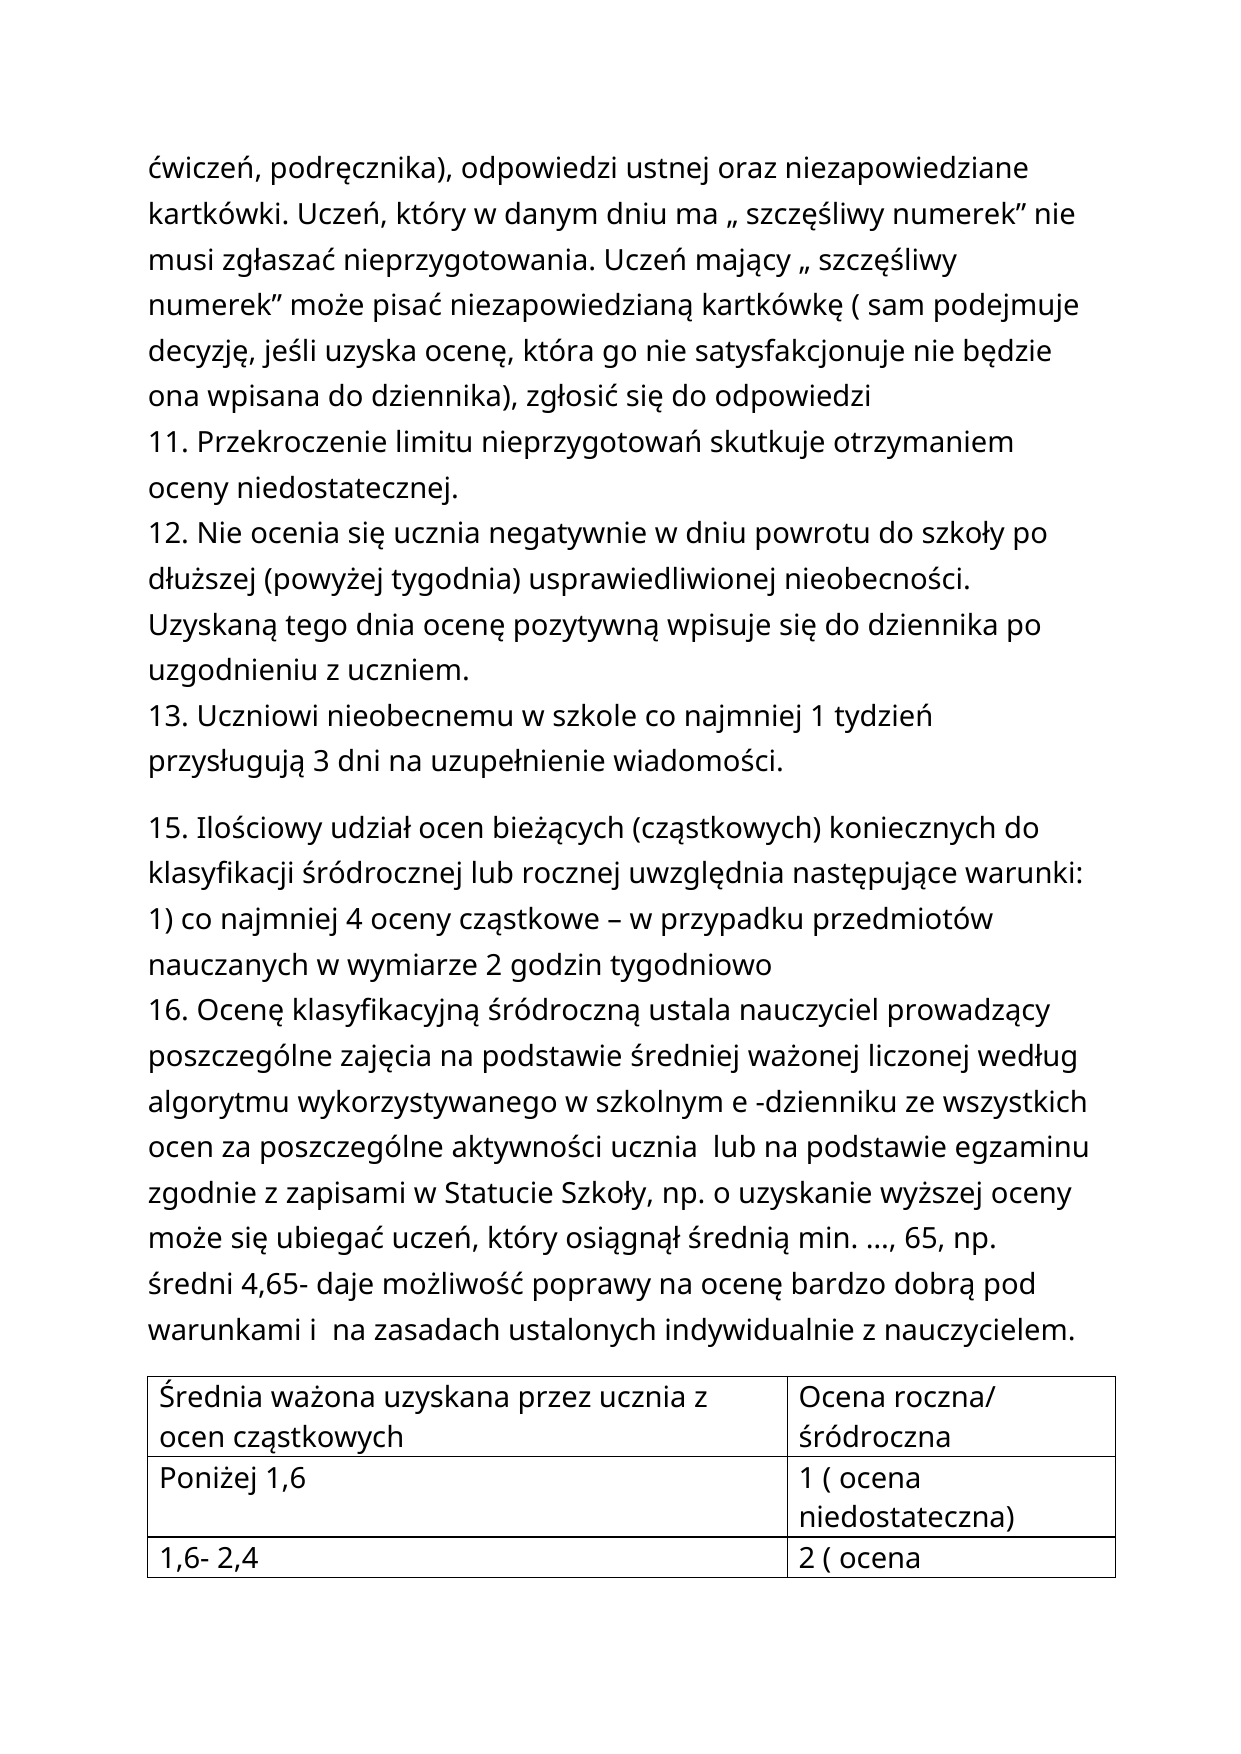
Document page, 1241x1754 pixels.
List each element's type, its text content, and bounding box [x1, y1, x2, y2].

table_cell 2 ( ocena [788, 1538, 1115, 1577]
text ćwiczeń, podręcznika), odpowiedzi ustnej oraz niezapowiedziane kartkówki. Uczeń, który w danym dniu ma „ szczęśliwy numerek” nie musi zgłaszać nieprzygotowania. Uczeń mający „ szczęśliwy numerek” może pisać niezapowiedzianą kartkówkę ( sam podejmuje decyzję, jeśli uzyska ocenę, która go nie satysfakcjonuje nie będzie ona wpisana do dziennika), zgłosić się do odpowiedzi 11. Przekroczenie limitu nieprzygotowań skutkuje otrzymaniem oceny niedostatecznej. 12. Nie ocenia się ucznia negatywnie w dniu powrotu do szkoły po dłuższej (powyżej tygodnia) usprawiedliwionej nieobecności. Uzyskaną tego dnia ocenę pozytywną wpisuje się do dziennika po uzgodnieniu z uczniem. 13. Uczniowi nieobecnemu w szkole co najmniej 1 tydzień przysługują 3 dni na uzupełnienie wiadomości. [148, 148, 1093, 780]
table_header Ocena roczna/ śródroczna [788, 1377, 1115, 1456]
table_cell 1,6- 2,4 [148, 1538, 787, 1577]
table_header Średnia ważona uzyskana przez ucznia z ocen cząstkowych [148, 1377, 787, 1456]
table_cell 1 ( ocena niedostateczna) [788, 1457, 1115, 1536]
table_cell Poniżej 1,6 [148, 1457, 787, 1536]
text 15. Ilościowy udział ocen bieżących (cząstkowych) koniecznych do klasyfikacji śródrocznej lub rocznej uwzględnia następujące warunki: 1) co najmniej 4 oceny cząstkowe – w przypadku przedmiotów nauczanych w wymiarze 2 godzin tygodniowo 16. Ocenę klasyfikacyjną śródroczną ustala nauczyciel prowadzący poszczególne zajęcia na podstawie średniej ważonej liczonej według algorytmu wykorzystywanego w szkolnym e -dzienniku ze wszystkich ocen za poszczególne aktywności ucznia lub na podstawie egzaminu zgodnie z zapisami w Statucie Szkoły, np. o uzyskanie wyższej oceny może się ubiegać uczeń, który osiągnął średnią min. …, 65, np. średni 4,65- daje możliwość poprawy na ocenę bardzo dobrą pod warunkami i na zasadach ustalonych indywidualnie z nauczycielem. [148, 807, 1093, 1349]
